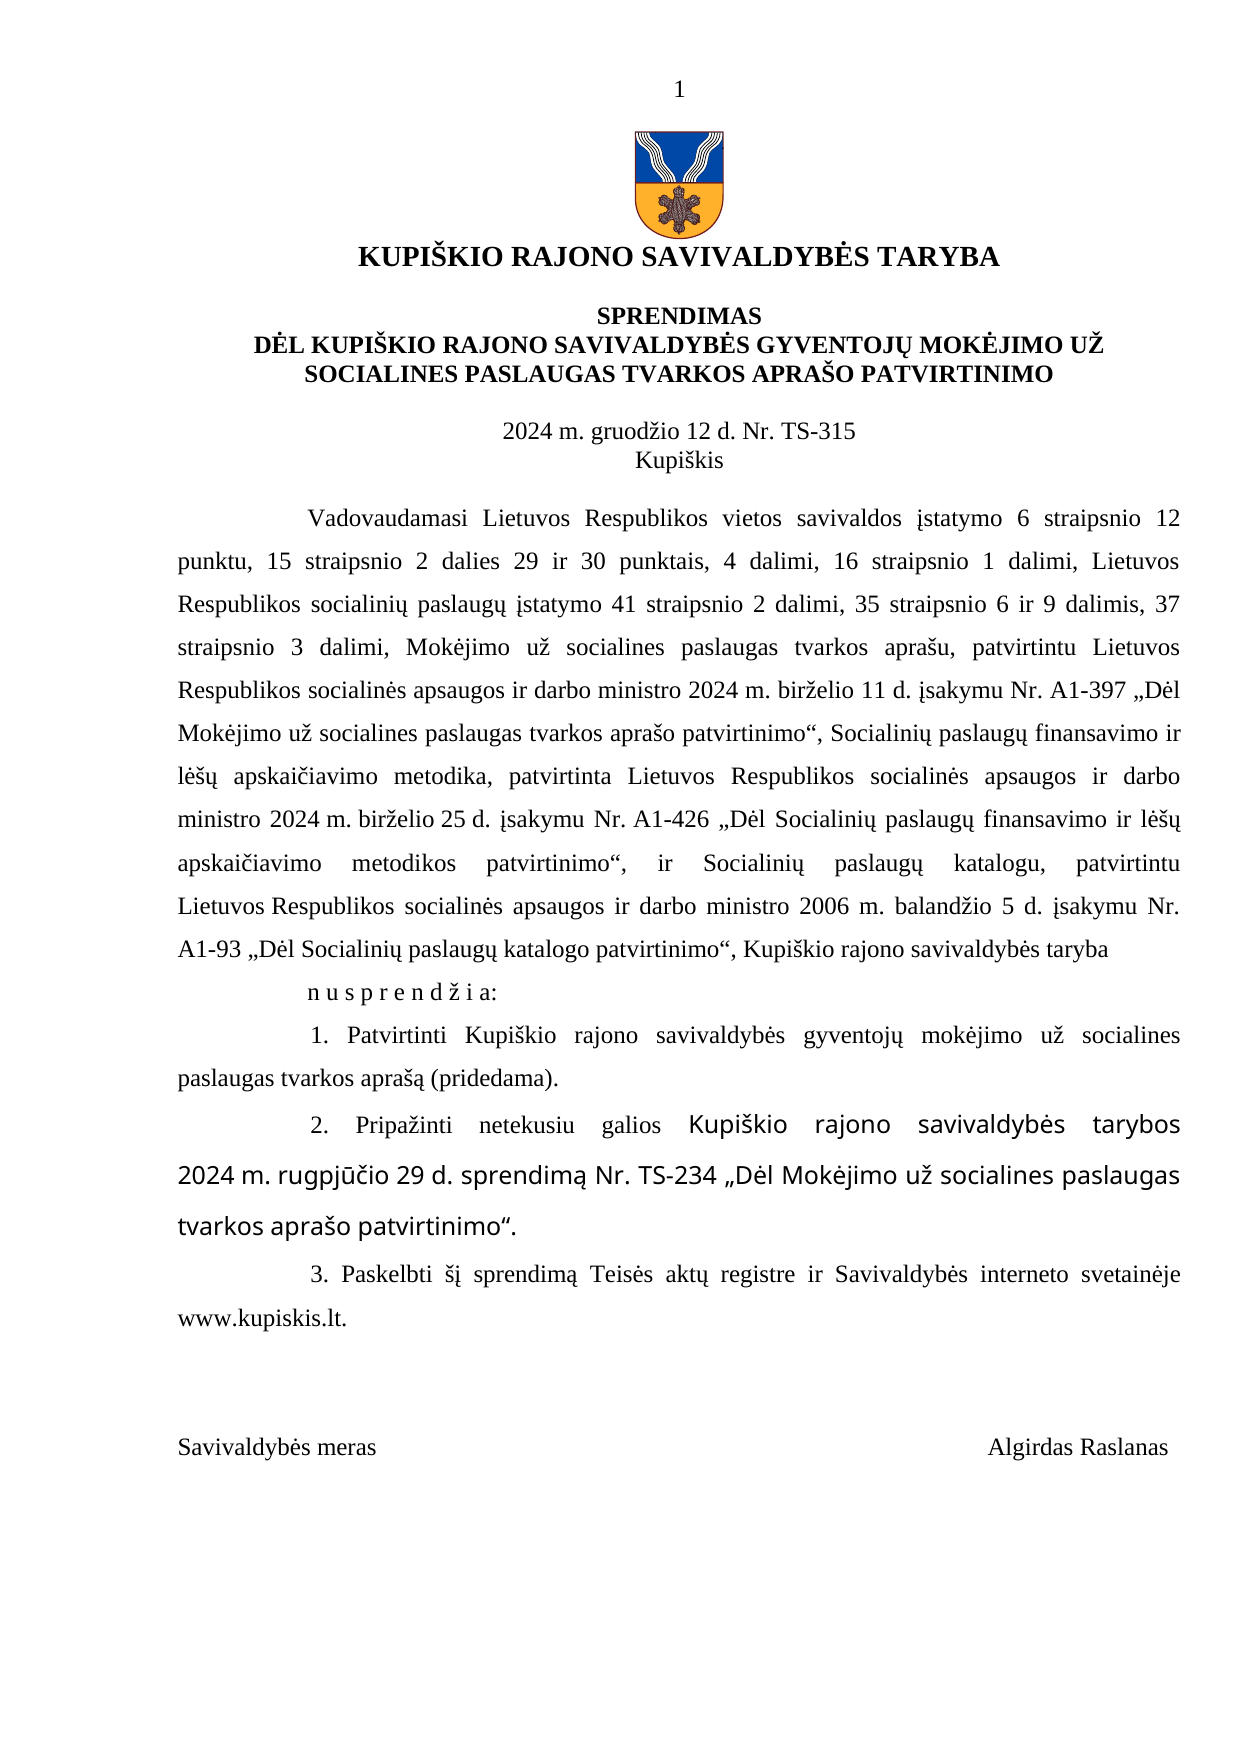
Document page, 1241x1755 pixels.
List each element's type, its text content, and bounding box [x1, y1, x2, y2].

text SPRENDIMAS [177, 301, 1181, 330]
text 3. Paskelbti šį sprendimą Teisės aktų registre ir Savivaldybės interneto svetainėje www.kupiskis.lt. [177, 1259, 1181, 1331]
text Kupiškis [177, 445, 1181, 474]
text 2. Pripažinti netekusiu galios Kupiškio rajono savivaldybės tarybos 2024 m. rugpjūčio 29 d. sprendimą Nr. TS-234 „Dėl Mokėjimo už socialines paslaugas tvarkos aprašo patvirtinimo“. [177, 1106, 1181, 1243]
text 2024 m. gruodžio 12 d. Nr. TS-315 [177, 416, 1181, 445]
text n u s p r e n d ž i a: [177, 977, 1181, 1006]
subtitle KUPIŠKIO RAJONO SAVIVALDYBĖS TARYBA [177, 239, 1181, 273]
text DĖL KUPIŠKIO RAJONO SAVIVALDYBĖS GYVENTOJŲ MOKĖJIMO UŽ SOCIALINES PASLAUGAS TVARKOS APRAŠO PATVIRTINIMO [177, 330, 1181, 388]
text Vadovaudamasi Lietuvos Respublikos vietos savivaldos įstatymo 6 straipsnio 12 punktu, 15 straipsnio 2 dalies 29 ir 30 punktais, 4 dalimi, 16 straipsnio 1 dalimi, Lietuvos Respublikos socialinių paslaugų įstatymo 41 straipsnio 2 dalimi, 35 straipsnio 6 ir 9 dalimis, 37 straipsnio 3 dalimi, Mokėjimo už socialines paslaugas tvarkos aprašu, patvirtintu Lietuvos Respublikos socialinės apsaugos ir darbo ministro 2024 m. birželio 11 d. įsakymu Nr. A1-397 „Dėl Mokėjimo už socialines paslaugas tvarkos aprašo patvirtinimo“, Socialinių paslaugų finansavimo ir lėšų apskaičiavimo metodika, patvirtinta Lietuvos Respublikos socialinės apsaugos ir darbo ministro 2024 m. birželio 25 d. įsakymu Nr. A1‑426 „Dėl Socialinių paslaugų finansavimo ir lėšų apskaičiavimo metodikos patvirtinimo“, ir Socialinių paslaugų katalogu, patvirtintu Lietuvos Respublikos socialinės apsaugos ir darbo ministro 2006 m. balandžio 5 d. įsakymu Nr. A1-93 „Dėl Socialinių paslaugų katalogo patvirtinimo“, Kupiškio rajono savivaldybės taryba [177, 503, 1181, 963]
text Savivaldybės meras Algirdas Raslanas [177, 1432, 1181, 1461]
text 1. Patvirtinti Kupiškio rajono savivaldybės gyventojų mokėjimo už socialines paslaugas tvarkos aprašą (pridedama). [177, 1020, 1181, 1092]
